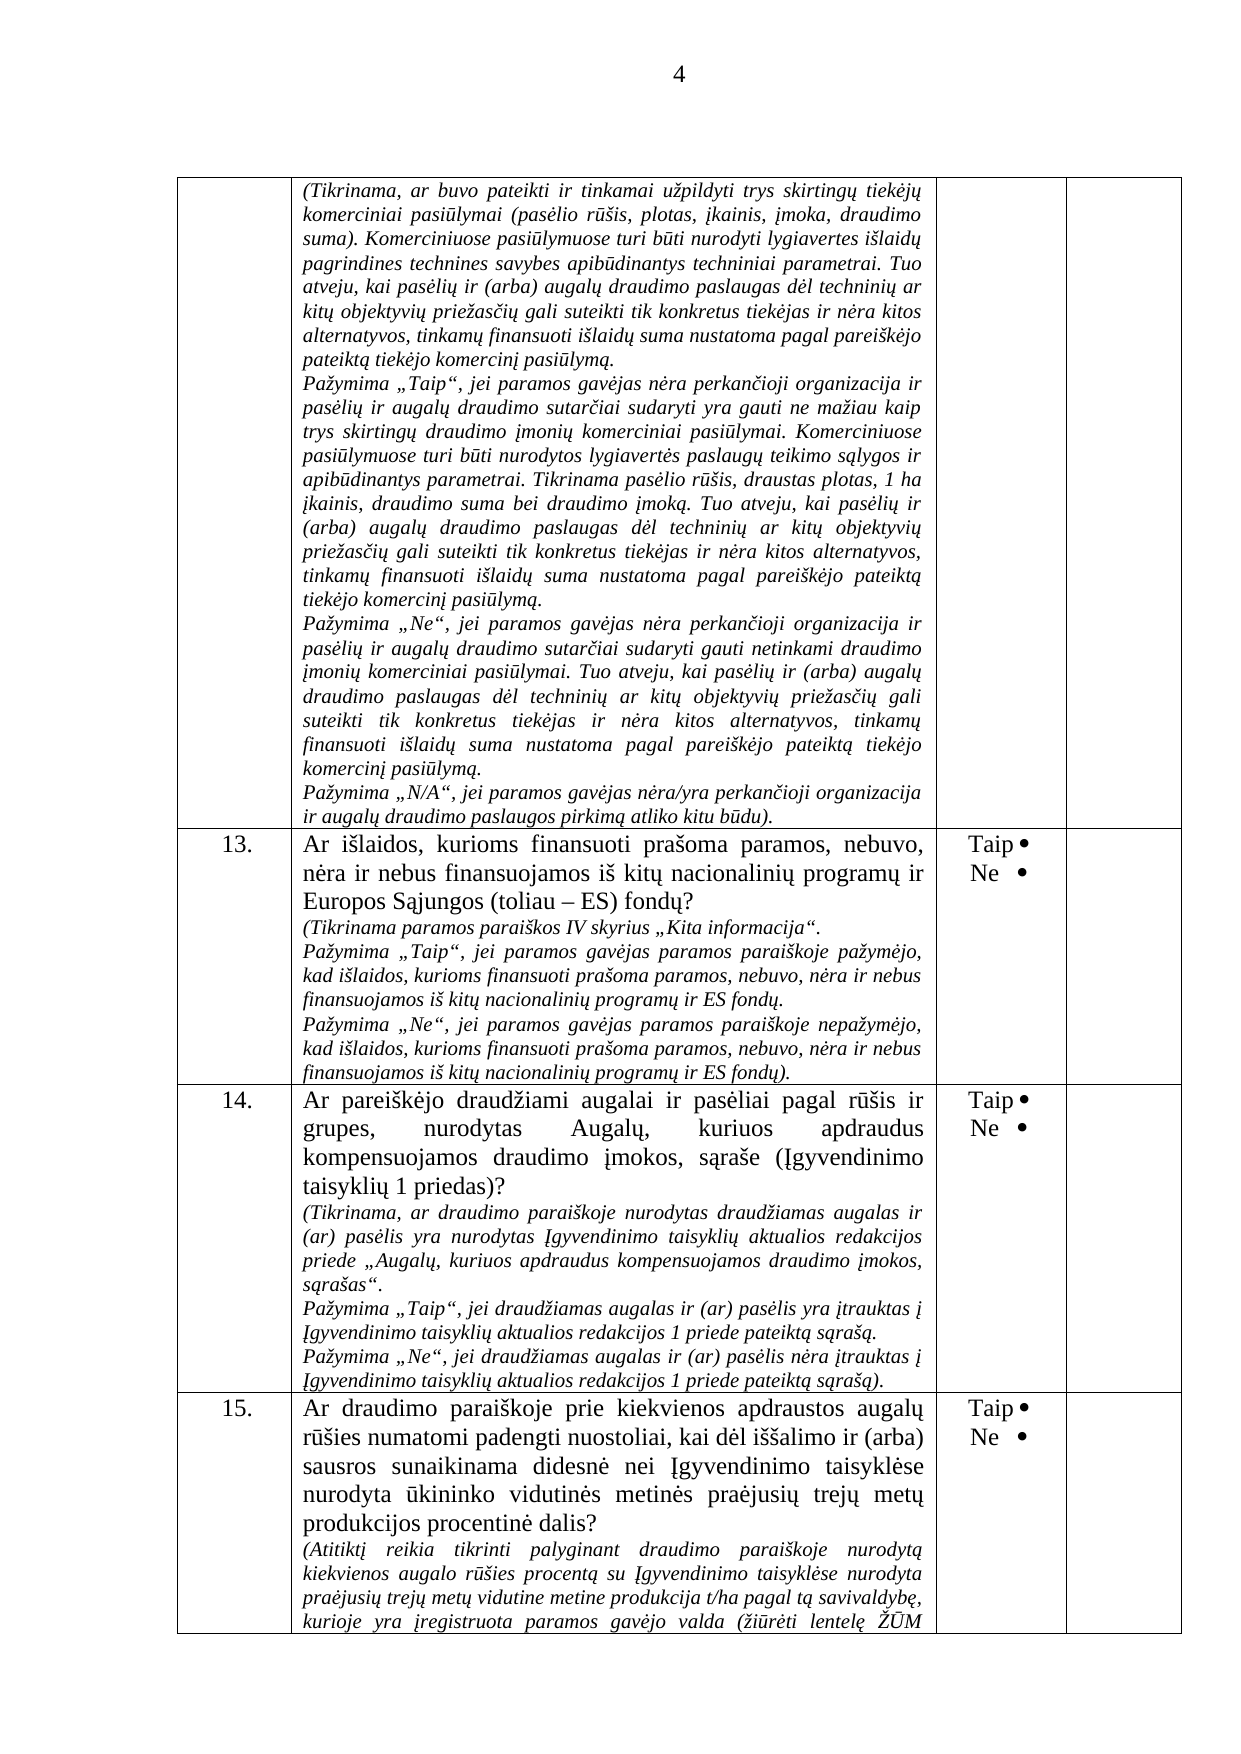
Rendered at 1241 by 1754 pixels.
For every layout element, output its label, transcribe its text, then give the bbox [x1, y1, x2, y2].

table_cell 15. [178, 1393, 291, 1633]
table_cell [1067, 178, 1181, 828]
table_cell [1067, 1393, 1181, 1633]
table_cell Taip  Ne  [937, 1393, 1066, 1633]
table_cell Ar išlaidos, kurioms finansuoti prašoma paramos, nebuvo, nėra ir nebus finansuojamos iš kitų nacionalinių programų ir Europos Sąjungos (toliau – ES) fondų? (Tikrinama paramos paraiškos IV skyrius „Kita informacija“. Pažymima „Taip“, jei paramos gavėjas paramos paraiškoje pažymėjo, kad išlaidos, kurioms finansuoti prašoma paramos, nebuvo, nėra ir nebus finansuojamos iš kitų nacionalinių programų ir ES fondų. Pažymima „Ne“, jei paramos gavėjas paramos paraiškoje nepažymėjo, kad išlaidos, kurioms finansuoti prašoma paramos, nebuvo, nėra ir nebus finansuojamos iš kitų nacionalinių programų ir ES fondų). [292, 829, 936, 1084]
table_cell Taip  Ne  [937, 1085, 1066, 1392]
table_cell Ar draudimo paraiškoje prie kiekvienos apdraustos augalų rūšies numatomi padengti nuostoliai, kai dėl iššalimo ir (arba) sausros sunaikinama didesnė nei Įgyvendinimo taisyklėse nurodyta ūkininko vidutinės metinės praėjusių trejų metų produkcijos procentinė dalis? (Atitiktį reikia tikrinti palyginant draudimo paraiškoje nurodytą kiekvienos augalo rūšies procentą su Įgyvendinimo taisyklėse nurodyta praėjusių trejų metų vidutine metine produkcija t/ha pagal tą savivaldybę, kurioje yra įregistruota paramos gavėjo valda (žiūrėti lentelę ŽŪM [292, 1393, 936, 1633]
table_cell Taip  Ne  [937, 829, 1066, 1084]
table_cell Ar pareiškėjo draudžiami augalai ir pasėliai pagal rūšis ir grupes, nurodytas Augalų, kuriuos apdraudus kompensuojamos draudimo įmokos, sąraše (Įgyvendinimo taisyklių 1 priedas)? (Tikrinama, ar draudimo paraiškoje nurodytas draudžiamas augalas ir (ar) pasėlis yra nurodytas Įgyvendinimo taisyklių aktualios redakcijos priede „Augalų, kuriuos apdraudus kompensuojamos draudimo įmokos, sąrašas“. Pažymima „Taip“, jei draudžiamas augalas ir (ar) pasėlis yra įtrauktas į Įgyvendinimo taisyklių aktualios redakcijos 1 priede pateiktą sąrašą. Pažymima „Ne“, jei draudžiamas augalas ir (ar) pasėlis nėra įtrauktas į Įgyvendinimo taisyklių aktualios redakcijos 1 priede pateiktą sąrašą). [292, 1085, 936, 1392]
table_cell [1067, 1085, 1181, 1392]
table_cell 13. [178, 829, 291, 1084]
table_cell 14. [178, 1085, 291, 1392]
table_cell (Tikrinama, ar buvo pateikti ir tinkamai užpildyti trys skirtingų tiekėjų komerciniai pasiūlymai (pasėlio rūšis, plotas, įkainis, įmoka, draudimo suma). Komerciniuose pasiūlymuose turi būti nurodyti lygiavertes išlaidų pagrindines technines savybes apibūdinantys techniniai parametrai. Tuo atveju, kai pasėlių ir (arba) augalų draudimo paslaugas dėl techninių ar kitų objektyvių priežasčių gali suteikti tik konkretus tiekėjas ir nėra kitos alternatyvos, tinkamų finansuoti išlaidų suma nustatoma pagal pareiškėjo pateiktą tiekėjo komercinį pasiūlymą. Pažymima „Taip“, jei paramos gavėjas nėra perkančioji organizacija ir pasėlių ir augalų draudimo sutarčiai sudaryti yra gauti ne mažiau kaip trys skirtingų draudimo įmonių komerciniai pasiūlymai. Komerciniuose pasiūlymuose turi būti nurodytos lygiavertės paslaugų teikimo sąlygos ir apibūdinantys parametrai. Tikrinama pasėlio rūšis, draustas plotas, 1 ha įkainis, draudimo suma bei draudimo įmoką. Tuo atveju, kai pasėlių ir (arba) augalų draudimo paslaugas dėl techninių ar kitų objektyvių priežasčių gali suteikti tik konkretus tiekėjas ir nėra kitos alternatyvos, tinkamų finansuoti išlaidų suma nustatoma pagal pareiškėjo pateiktą tiekėjo komercinį pasiūlymą. Pažymima „Ne“, jei paramos gavėjas nėra perkančioji organizacija ir pasėlių ir augalų draudimo sutarčiai sudaryti gauti netinkami draudimo įmonių komerciniai pasiūlymai. Tuo atveju, kai pasėlių ir (arba) augalų draudimo paslaugas dėl techninių ar kitų objektyvių priežasčių gali suteikti tik konkretus tiekėjas ir nėra kitos alternatyvos, tinkamų finansuoti išlaidų suma nustatoma pagal pareiškėjo pateiktą tiekėjo komercinį pasiūlymą. Pažymima „N/A“, jei paramos gavėjas nėra/yra perkančioji organizacija ir augalų draudimo paslaugos pirkimą atliko kitu būdu). [292, 178, 936, 828]
table_cell [178, 178, 291, 828]
table_cell [937, 178, 1066, 828]
table_cell [1067, 829, 1181, 1084]
